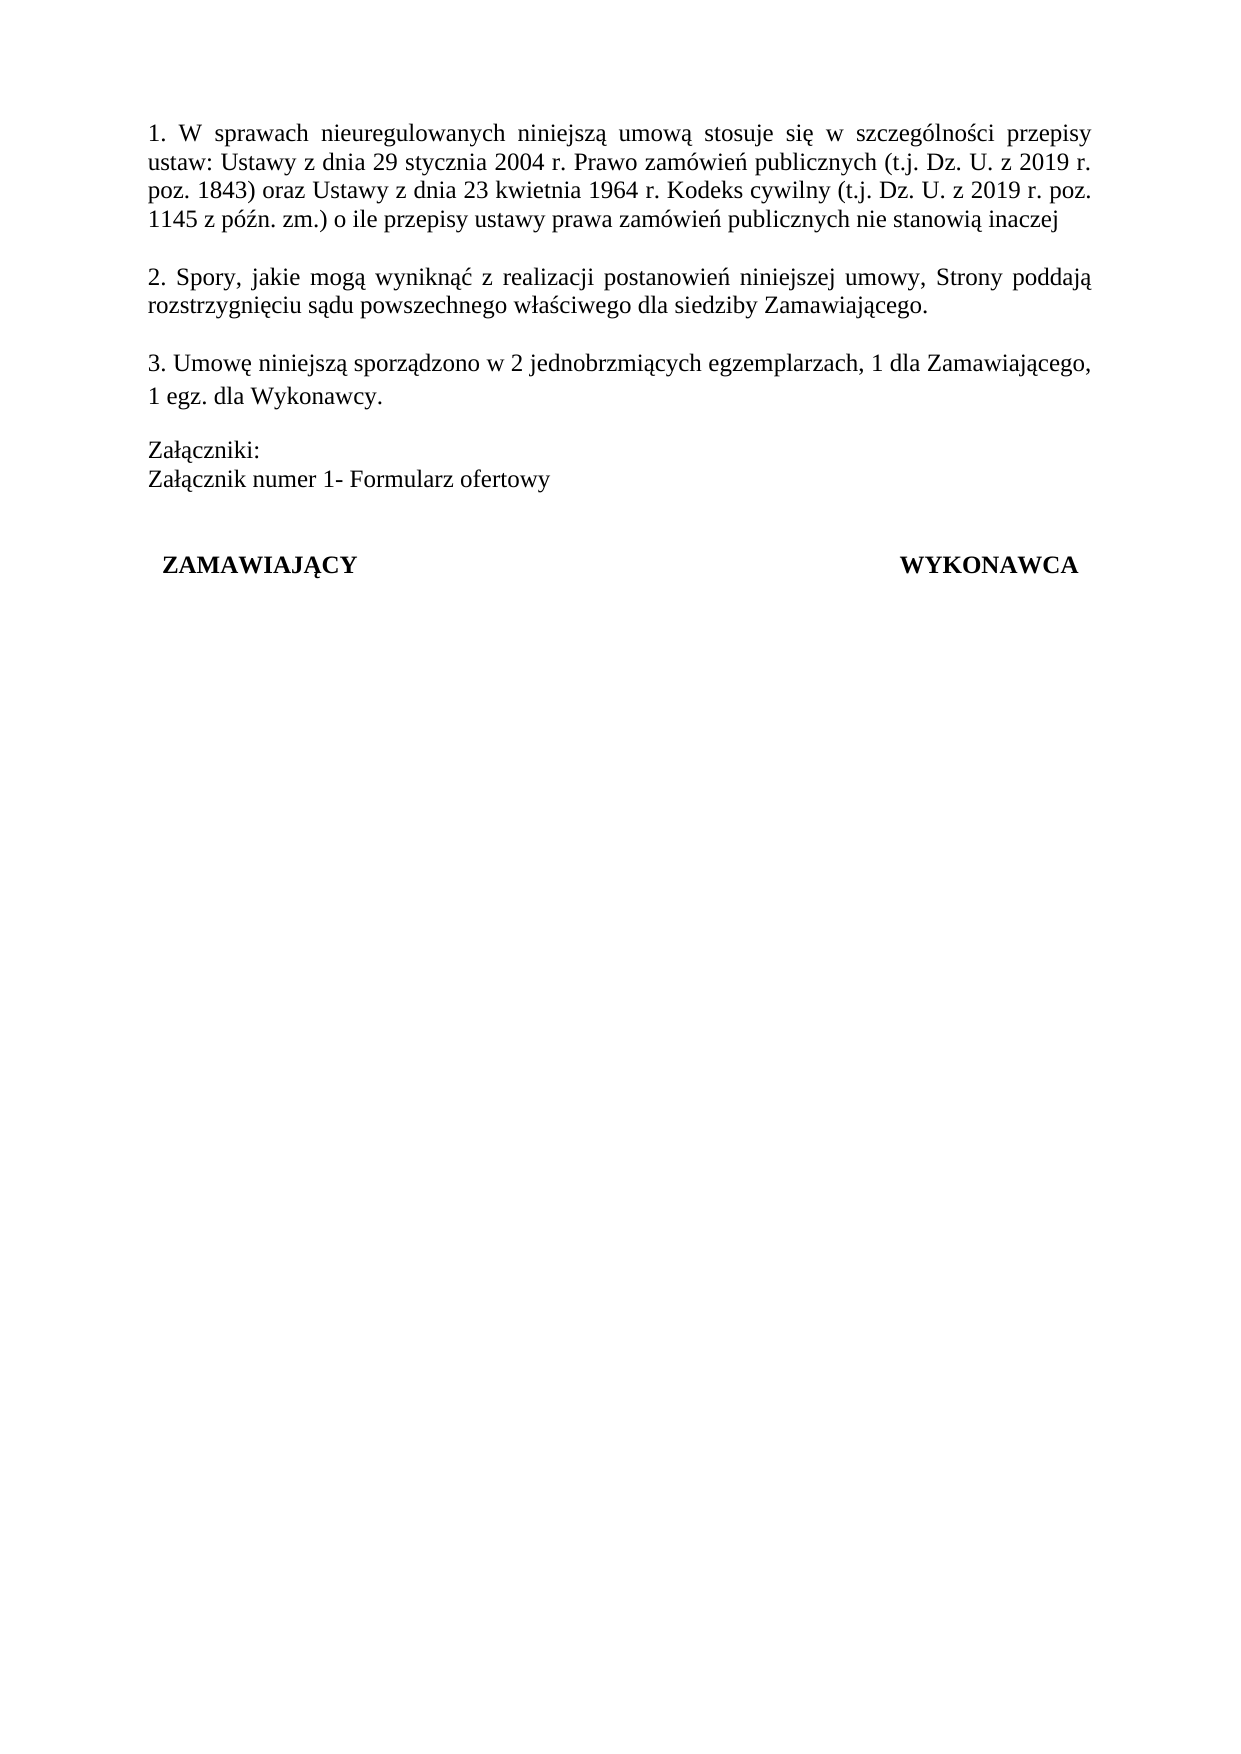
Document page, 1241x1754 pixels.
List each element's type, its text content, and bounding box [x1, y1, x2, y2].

text Załączniki: [148, 435, 1092, 464]
text 3. Umowę niniejszą sporządzono w 2 jednobrzmiących egzemplarzach, 1 dla Zamawiającego, 1 egz. dla Wykonawcy. [148, 348, 1092, 410]
text 2. Spory, jakie mogą wyniknąć z realizacji postanowień niniejszej umowy, Strony poddają rozstrzygnięciu sądu powszechnego właściwego dla siedziby Zamawiającego. [148, 262, 1092, 319]
text 1. W sprawach nieuregulowanych niniejszą umową stosuje się w szczególności przepisy ustaw: Ustawy z dnia 29 stycznia 2004 r. Prawo zamówień publicznych (t.j. Dz. U. z 2019 r. poz. 1843) oraz Ustawy z dnia 23 kwietnia 1964 r. Kodeks cywilny (t.j. Dz. U. z 2019 r. poz. 1145 z późn. zm.) o ile przepisy ustawy prawa zamówień publicznych nie stanowią inaczej [148, 118, 1092, 233]
text ZAMAWIAJĄCY WYKONAWCA [148, 550, 1092, 579]
text Załącznik numer 1- Formularz ofertowy [148, 464, 1092, 492]
